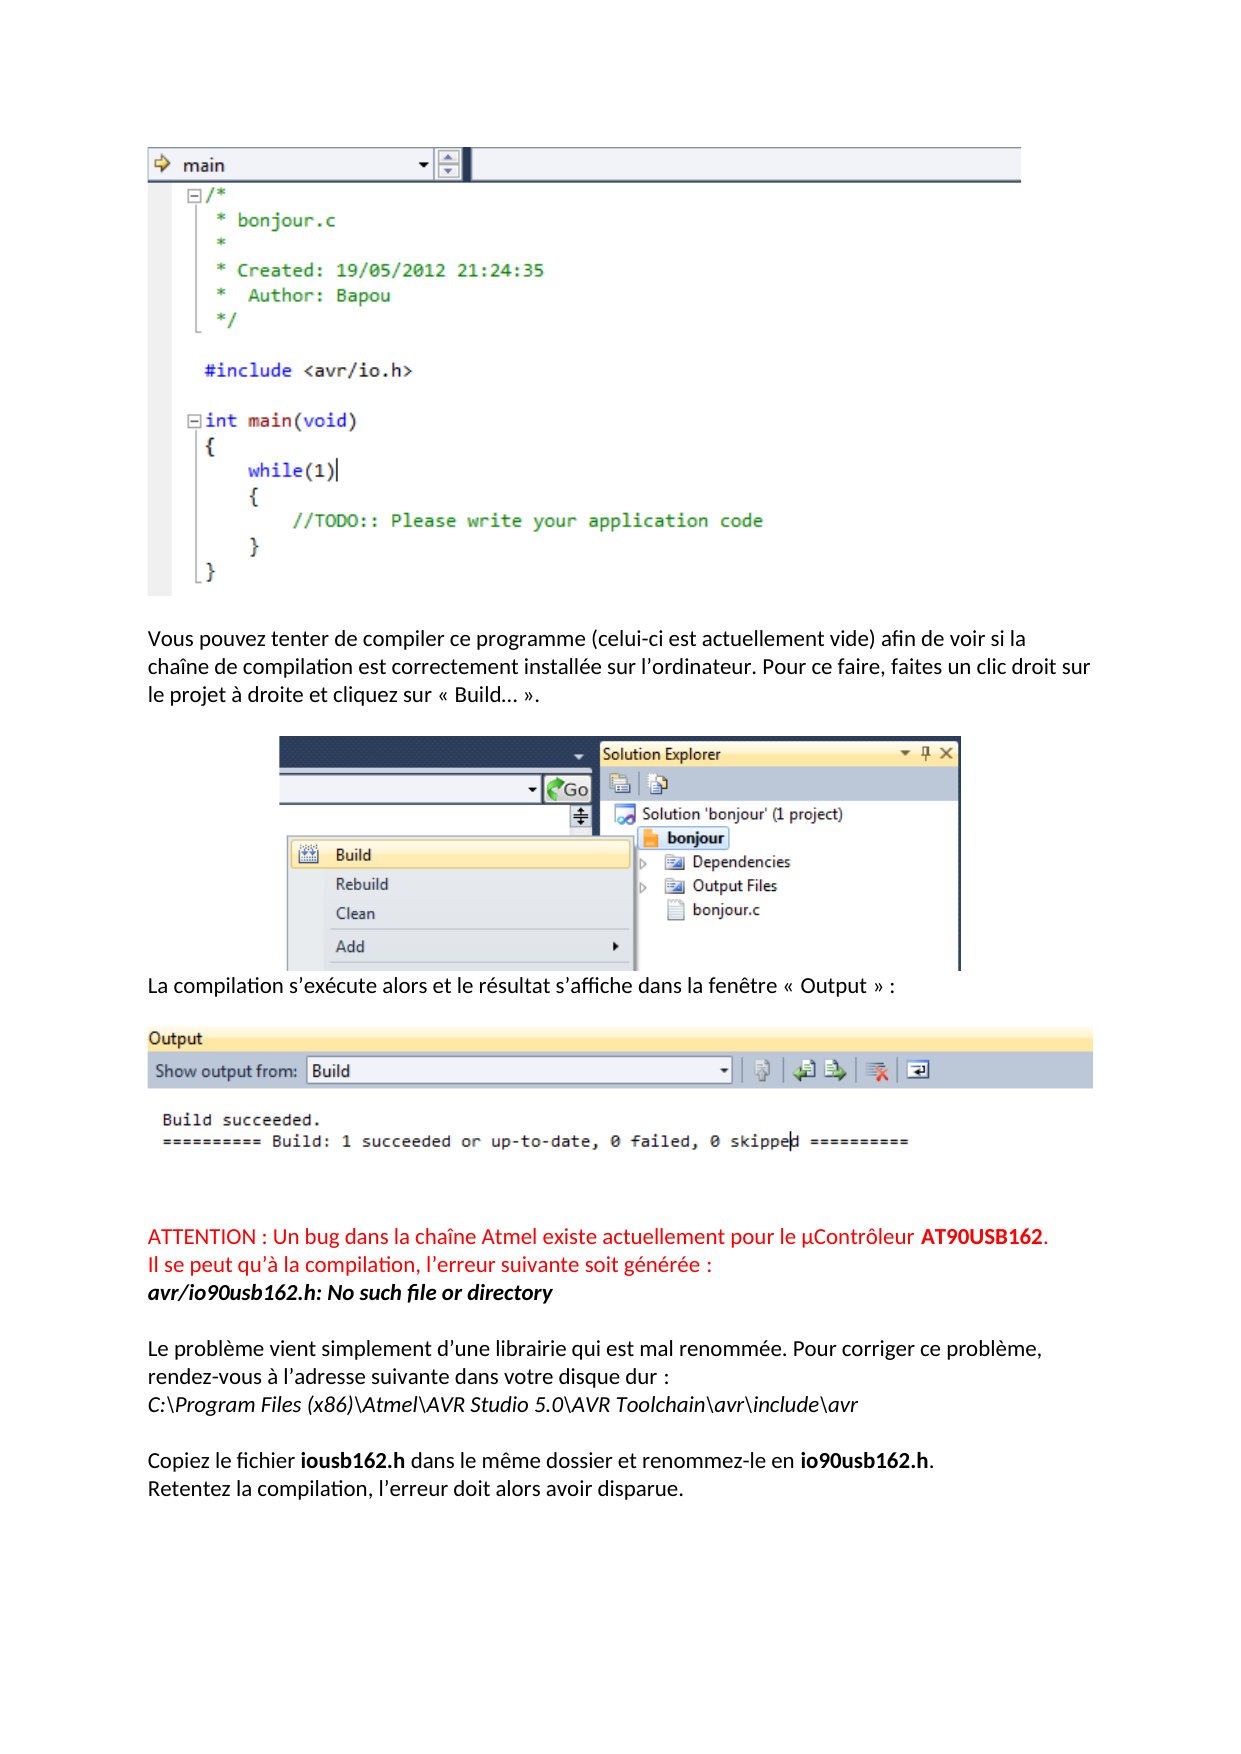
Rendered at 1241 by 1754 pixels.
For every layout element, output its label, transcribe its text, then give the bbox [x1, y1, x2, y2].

text Le problème vient simplement d’une librairie qui est mal renommée. Pour corriger ce problème, rendez-vous à l’adresse suivante dans votre disque dur : [148, 1334, 1093, 1390]
text avr/io90usb162.h: No such file or directory [148, 1278, 1093, 1306]
picture [147, 147, 1022, 596]
text Il se peut qu’à la compilation, l’erreur suivante soit générée : [148, 1250, 1093, 1278]
text C:\Program Files (x86)\Atmel\AVR Studio 5.0\AVR Toolchain\avr\include\avr [148, 1390, 1093, 1418]
picture [147, 1026, 1093, 1194]
text Copiez le fichier iousb162.h dans le même dossier et renommez-le en io90usb162.h. [148, 1446, 1093, 1474]
text ATTENTION : Un bug dans la chaîne Atmel existe actuellement pour le µContrôleur AT90USB162. [148, 1222, 1093, 1250]
text La compilation s’exécute alors et le résultat s’affiche dans la fenêtre « Output » : [148, 971, 1093, 999]
picture [279, 736, 961, 971]
text Vous pouvez tenter de compiler ce programme (celui-ci est actuellement vide) afin de voir si la chaîne de compilation est correctement installée sur l’ordinateur. Pour ce faire, faites un clic droit sur le projet à droite et cliquez sur « Build… ». [148, 624, 1093, 708]
text Retentez la compilation, l’erreur doit alors avoir disparue. [148, 1474, 1093, 1502]
